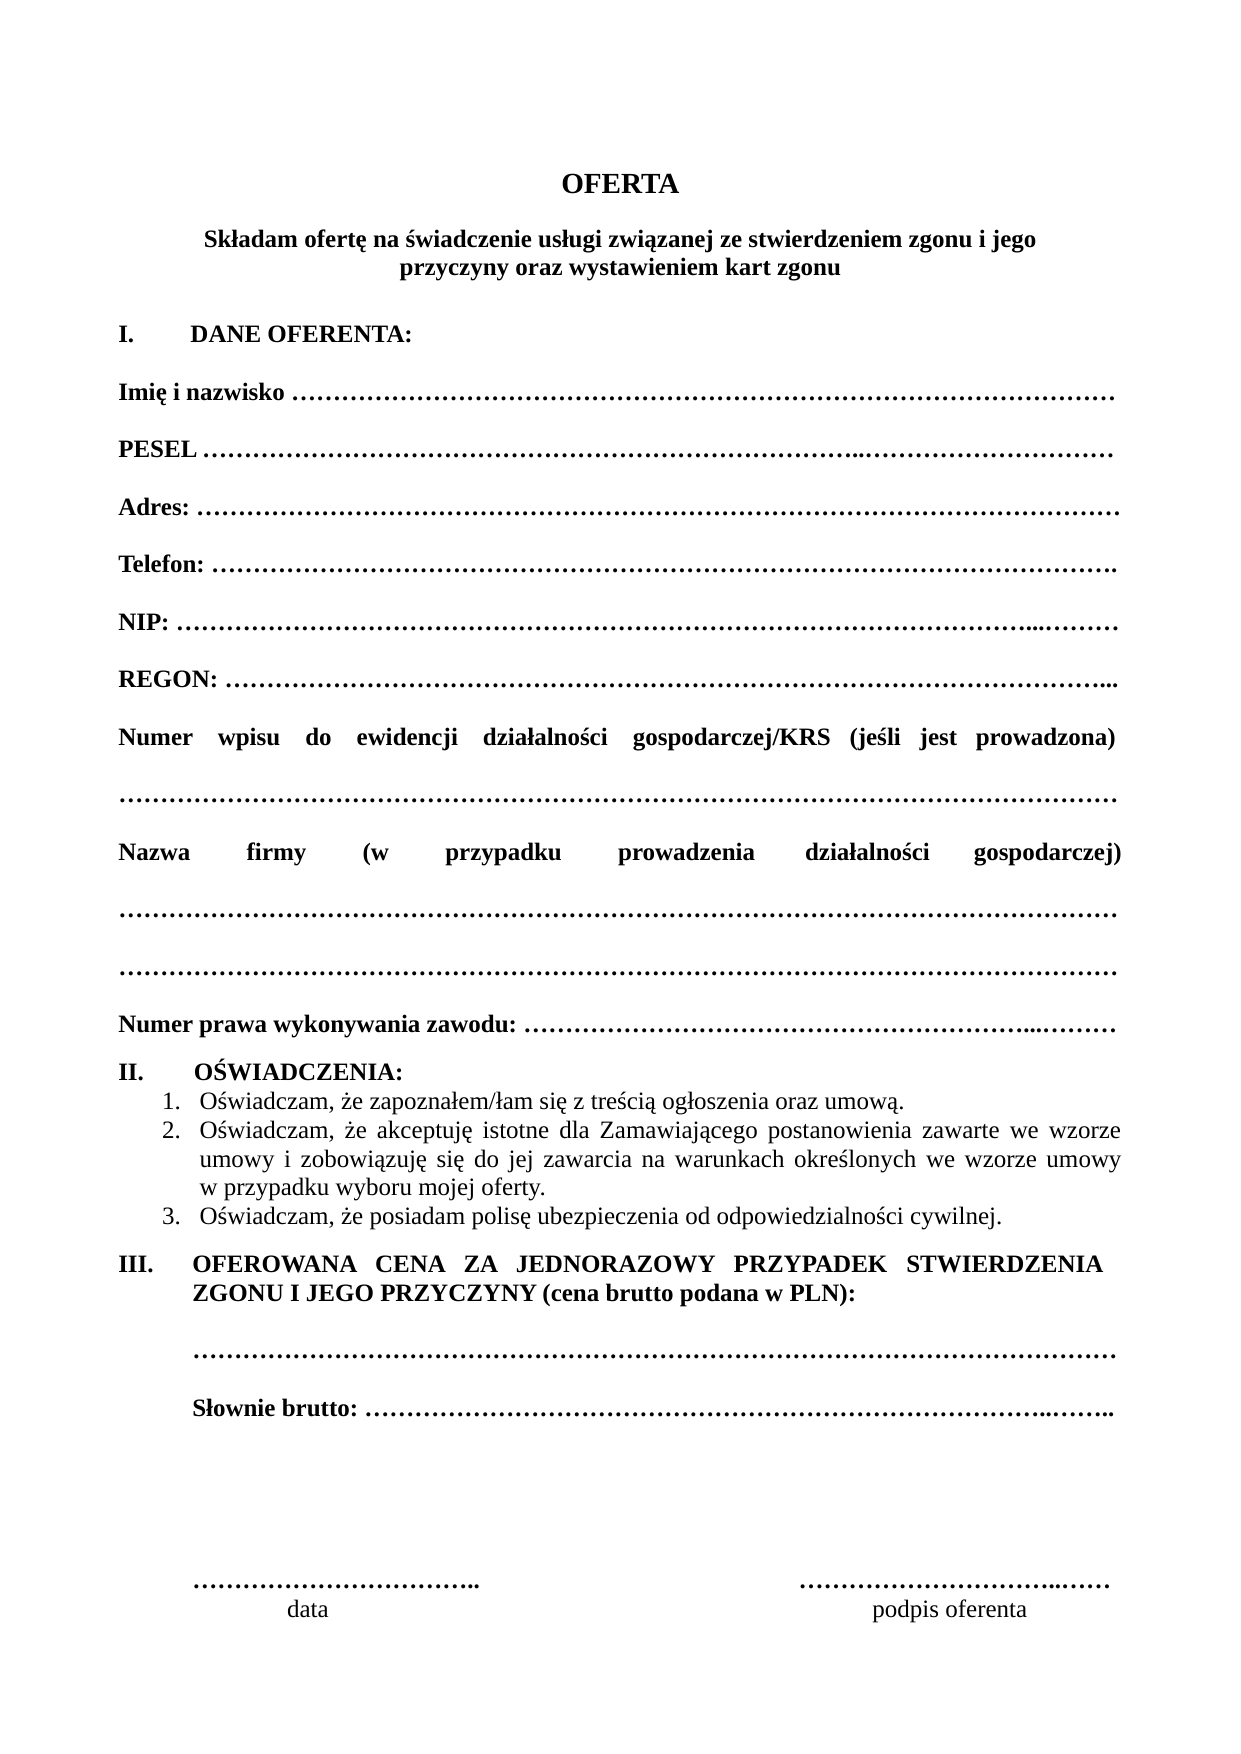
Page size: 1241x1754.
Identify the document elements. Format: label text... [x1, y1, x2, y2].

text III. OFEROWANA CENA ZA JEDNORAZOWY PRZYPADEK STWIERDZENIA ZGONU I JEGO PRZYCZYNY (cena brutto podana w PLN): [118, 1249, 1122, 1307]
text II. OŚWIADCZENIA: [118, 1057, 1122, 1086]
text …………………………….. …………………………..…… [118, 1565, 1122, 1594]
text Imię i nazwisko ……………………………………………………………………………………… [118, 377, 1122, 406]
text REGON: ……………………………………………………………………………………………... [118, 664, 1122, 693]
text Nazwa firmy (w przypadku prowadzenia działalności gospodarczej) [118, 837, 1122, 866]
text ………………………………………………………………………………………………………… [118, 952, 1122, 981]
text data podpis oferenta [118, 1594, 1122, 1623]
text ………………………………………………………………………………………………………… [118, 779, 1122, 808]
text ………………………………………………………………………………………………………… [118, 894, 1122, 923]
list Oświadczam, że akceptuję istotne dla Zamawiającego postanowienia zawarte we wzorze umowy i zobowiązuję się do jej zawarcia na warunkach określonych we wzorze umowy w przypadku wyboru mojej oferty. [162, 1115, 1122, 1201]
text NIP: …………………………………………………………………………………………...……… [118, 607, 1122, 636]
list Oświadczam, że zapoznałem/łam się z treścią ogłoszenia oraz umową. [162, 1086, 1122, 1115]
text Adres: ………………………………………………………………………………………………… [118, 492, 1122, 521]
text Numer wpisu do ewidencji działalności gospodarczej/KRS (jeśli jest prowadzona) [118, 722, 1122, 751]
text Słownie brutto: ………………………………………………………………………..…….. [118, 1393, 1122, 1422]
text Numer prawa wykonywania zawodu: ……………………………………………………...……… [118, 1009, 1122, 1038]
text OFERTA [118, 166, 1122, 199]
text Telefon: ………………………………………………………………………………………………. [118, 549, 1122, 578]
text PESEL ……………………………………………………………………..………………………… [118, 434, 1122, 463]
text Składam ofertę na świadczenie usługi związanej ze stwierdzeniem zgonu i jego przyczyny oraz wystawieniem kart zgonu [118, 224, 1122, 281]
list Oświadczam, że posiadam polisę ubezpieczenia od odpowiedzialności cywilnej. [162, 1201, 1122, 1230]
text ………………………………………………………………………………………………… [118, 1335, 1122, 1364]
text I. DANE OFERENTA: [118, 319, 1122, 348]
